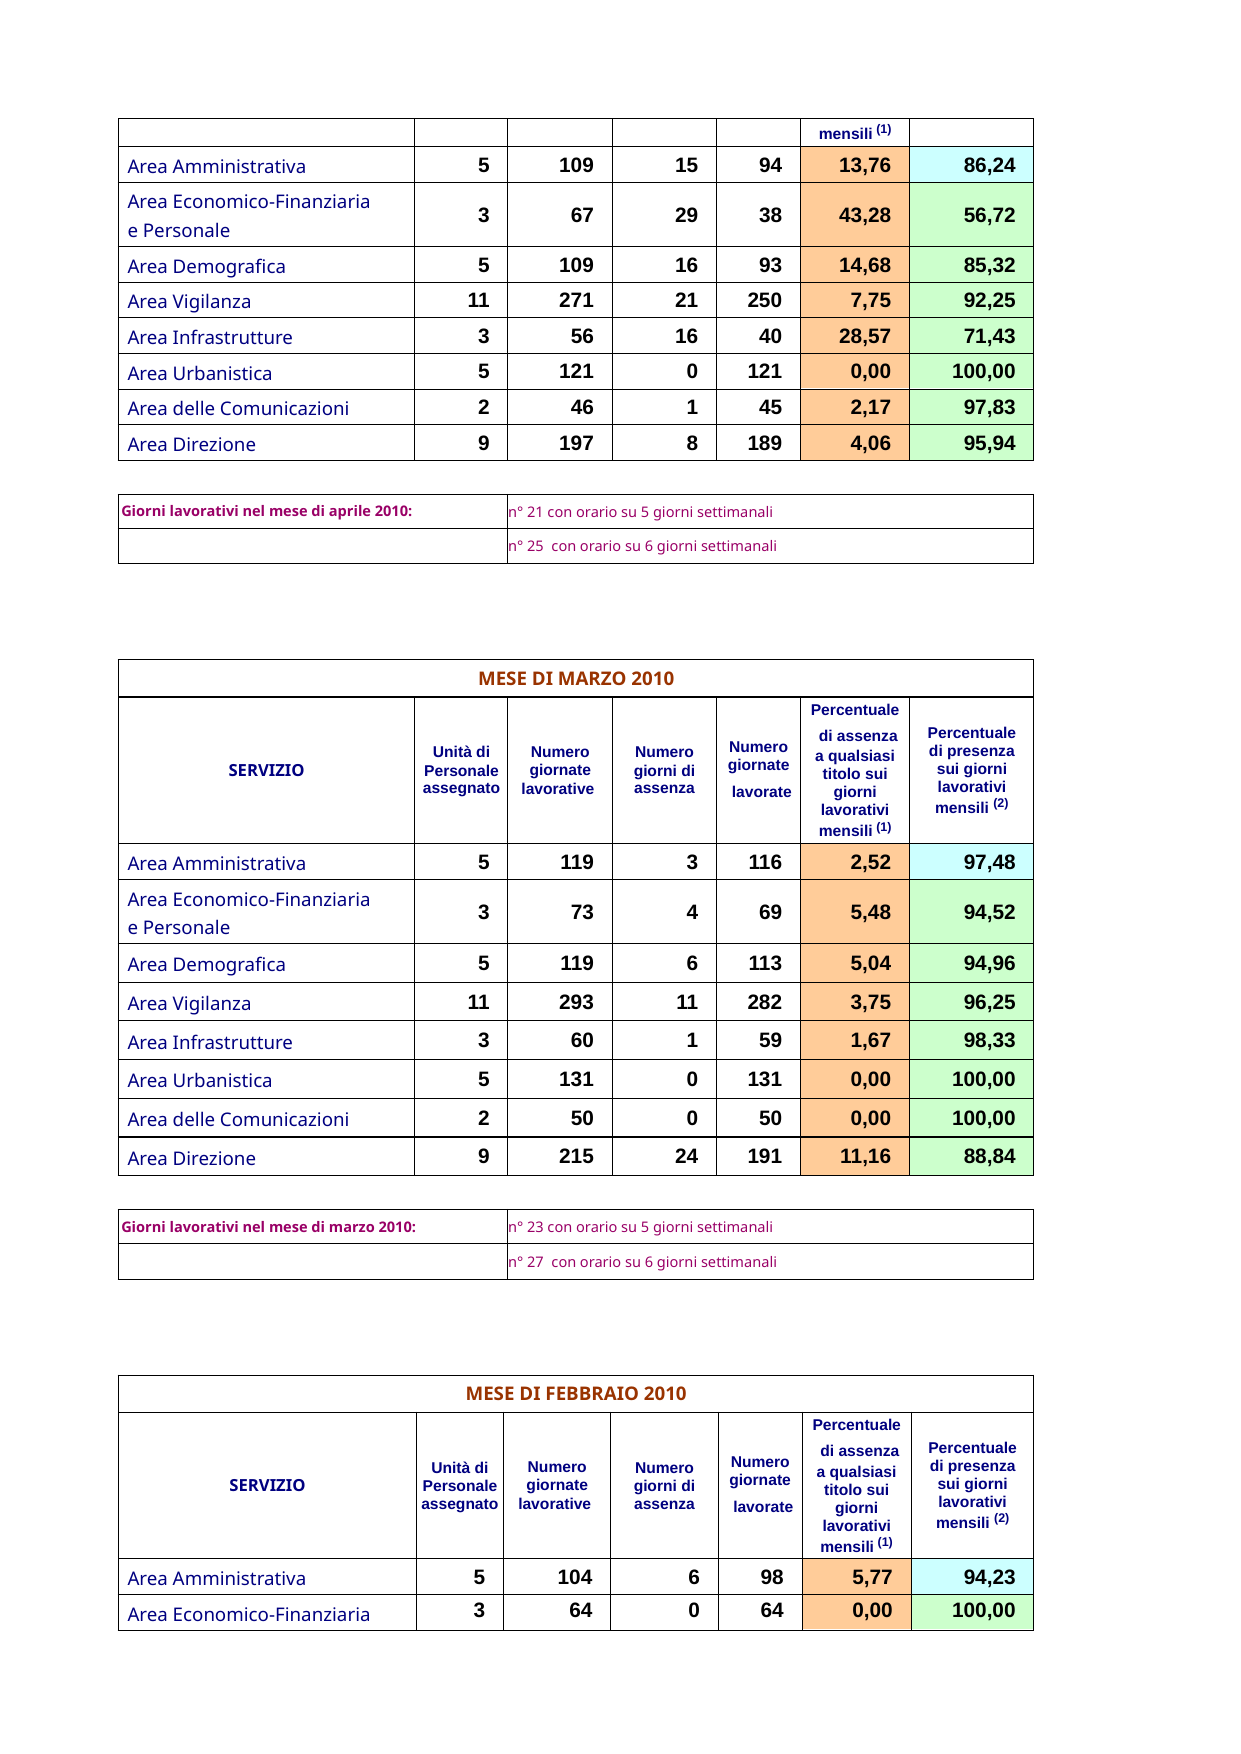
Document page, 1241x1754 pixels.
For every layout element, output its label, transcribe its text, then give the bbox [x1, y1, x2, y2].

table_cell 56,72 [910, 183, 1033, 246]
table_cell 100,00 [910, 1060, 1033, 1098]
table_cell 71,43 [910, 318, 1033, 353]
table_cell 113 [717, 944, 800, 982]
table_cell 97,83 [910, 390, 1033, 424]
table_cell 69 [717, 880, 800, 943]
table_cell 11 [415, 983, 507, 1020]
table_cell 16 [613, 247, 716, 282]
table_cell Giorni lavorativi nel mese di aprile 2010: [119, 495, 507, 528]
table_cell Area Urbanistica [119, 354, 414, 388]
table_cell 67 [508, 183, 612, 246]
table_cell 5 [415, 147, 507, 182]
table_cell 45 [717, 390, 800, 424]
table_cell 5,04 [801, 944, 909, 982]
table_cell n° 25 con orario su 6 giorni settimanali [508, 529, 1033, 563]
table_cell 98 [719, 1559, 802, 1594]
table_cell 119 [508, 944, 612, 982]
table_header MESE DI FEBBRAIO 2010 [119, 1376, 1033, 1412]
table_cell 104 [504, 1559, 610, 1594]
table_cell 282 [717, 983, 800, 1020]
table_cell 0 [613, 354, 716, 388]
table_cell 11 [613, 983, 716, 1020]
table_cell 64 [719, 1595, 802, 1629]
table_cell 2 [415, 390, 507, 424]
table_cell n° 23 con orario su 5 giorni settimanali [508, 1210, 1033, 1243]
table_cell 3 [415, 880, 507, 943]
table_cell Area Amministrativa [119, 844, 414, 879]
table_cell Area Economico-Finanziaria e Personale [119, 183, 414, 246]
table_cell 95,94 [910, 425, 1033, 460]
table_cell 14,68 [801, 247, 909, 282]
table_cell 1,67 [801, 1021, 909, 1059]
table_cell 94,23 [912, 1559, 1033, 1594]
table_cell Numero giornate lavorate [719, 1413, 802, 1558]
table_cell 50 [717, 1099, 800, 1136]
table_cell Area Amministrativa [119, 1559, 416, 1594]
table_cell [119, 119, 414, 146]
table_cell Giorni lavorativi nel mese di marzo 2010: [119, 1210, 507, 1243]
table_cell 85,32 [910, 247, 1033, 282]
table_cell Percentuale di presenza sui giorni lavorativi mensili (2) [912, 1413, 1033, 1558]
table_cell n° 27 con orario su 6 giorni settimanali [508, 1244, 1033, 1278]
table_cell [118, 461, 1034, 494]
table_cell 3 [415, 1021, 507, 1059]
table_cell 11,16 [801, 1138, 909, 1175]
table_cell [508, 119, 612, 146]
table_cell 197 [508, 425, 612, 460]
table_cell 250 [717, 283, 800, 317]
table_cell 0 [611, 1595, 718, 1629]
table_cell [415, 119, 507, 146]
table_cell 94,96 [910, 944, 1033, 982]
table_cell 100,00 [910, 1099, 1033, 1136]
table_cell Area Economico-Finanziaria e Personale [119, 880, 414, 943]
table_cell 21 [613, 283, 716, 317]
table_cell 5 [417, 1559, 503, 1594]
table_cell 73 [508, 880, 612, 943]
table_cell [717, 119, 800, 146]
table_cell 38 [717, 183, 800, 246]
table_cell 8 [613, 425, 716, 460]
table_cell 92,25 [910, 283, 1033, 317]
table_cell 40 [717, 318, 800, 353]
table_cell Numero giorni di assenza [611, 1413, 718, 1558]
table_cell 191 [717, 1138, 800, 1175]
table_cell 15 [613, 147, 716, 182]
table_cell n° 21 con orario su 5 giorni settimanali [508, 495, 1033, 528]
table_cell 0 [613, 1060, 716, 1098]
table_cell 271 [508, 283, 612, 317]
table_cell 28,57 [801, 318, 909, 353]
table_cell Percentuale di presenza sui giorni lavorativi mensili (2) [910, 698, 1033, 843]
table_cell Area delle Comunicazioni [119, 390, 414, 424]
table_cell Unità di Personale assegnato [417, 1413, 503, 1558]
table_cell 293 [508, 983, 612, 1020]
table_cell 94 [717, 147, 800, 182]
table_cell 3 [417, 1595, 503, 1629]
table_cell Area Direzione [119, 425, 414, 460]
table_cell 3,75 [801, 983, 909, 1020]
table_cell Area Direzione [119, 1138, 414, 1175]
table_cell 0,00 [803, 1595, 911, 1629]
table_cell [119, 529, 507, 563]
table_cell 1 [613, 1021, 716, 1059]
table_cell Numero giornate lavorate [717, 698, 800, 843]
table_cell 86,24 [910, 147, 1033, 182]
table_cell 131 [508, 1060, 612, 1098]
table_cell 121 [508, 354, 612, 388]
table_cell Area Vigilanza [119, 983, 414, 1020]
table_cell 9 [415, 425, 507, 460]
table_cell 2,52 [801, 844, 909, 879]
table_cell 119 [508, 844, 612, 879]
table_cell 97,48 [910, 844, 1033, 879]
table_cell 4 [613, 880, 716, 943]
table_cell Percentuale di assenza a qualsiasi titolo sui giorni lavorativi mensili (1) [801, 698, 909, 843]
table_cell Area Urbanistica [119, 1060, 414, 1098]
table_cell 0,00 [801, 1060, 909, 1098]
table_cell 88,84 [910, 1138, 1033, 1175]
table_cell Area Demografica [119, 247, 414, 282]
table_cell 43,28 [801, 183, 909, 246]
table_cell 131 [717, 1060, 800, 1098]
table_cell Area Infrastrutture [119, 318, 414, 353]
table_cell 5 [415, 247, 507, 282]
table_cell 121 [717, 354, 800, 388]
table_cell Numero giornate lavorative [504, 1413, 610, 1558]
table_cell 5,77 [803, 1559, 911, 1594]
table_cell 2 [415, 1099, 507, 1136]
table_cell [118, 1176, 1034, 1209]
table_cell mensili (1) [801, 119, 909, 146]
table_cell 2,17 [801, 390, 909, 424]
table_cell Area Infrastrutture [119, 1021, 414, 1059]
table_cell 9 [415, 1138, 507, 1175]
table_cell Area delle Comunicazioni [119, 1099, 414, 1136]
table_cell Unità di Personale assegnato [415, 698, 507, 843]
table_cell 5 [415, 944, 507, 982]
table_cell [613, 119, 716, 146]
table_cell 5,48 [801, 880, 909, 943]
table_cell 4,06 [801, 425, 909, 460]
table_cell Numero giornate lavorative [508, 698, 612, 843]
table_cell 60 [508, 1021, 612, 1059]
table_cell 109 [508, 247, 612, 282]
table_cell 64 [504, 1595, 610, 1629]
table_cell 3 [415, 183, 507, 246]
table_cell SERVIZIO [119, 1413, 416, 1558]
table_cell 100,00 [910, 354, 1033, 388]
table_cell Area Vigilanza [119, 283, 414, 317]
table_cell 0,00 [801, 354, 909, 388]
table_cell 24 [613, 1138, 716, 1175]
table_cell 56 [508, 318, 612, 353]
table_cell 96,25 [910, 983, 1033, 1020]
table_cell 6 [611, 1559, 718, 1594]
table_cell Area Amministrativa [119, 147, 414, 182]
table_cell 3 [415, 318, 507, 353]
table_cell 50 [508, 1099, 612, 1136]
table_cell 13,76 [801, 147, 909, 182]
table_cell 7,75 [801, 283, 909, 317]
table_cell 11 [415, 283, 507, 317]
table_cell Area Demografica [119, 944, 414, 982]
table_cell 215 [508, 1138, 612, 1175]
table_cell 1 [613, 390, 716, 424]
table_header MESE DI MARZO 2010 [119, 660, 1033, 696]
table_cell 5 [415, 354, 507, 388]
table_cell 0 [613, 1099, 716, 1136]
table_cell [910, 119, 1033, 146]
table_cell Numero giorni di assenza [613, 698, 716, 843]
table_cell 98,33 [910, 1021, 1033, 1059]
table_cell 0,00 [801, 1099, 909, 1136]
table_cell 29 [613, 183, 716, 246]
table_cell 94,52 [910, 880, 1033, 943]
table_cell 16 [613, 318, 716, 353]
table_header [118, 118, 1120, 1631]
table_cell 5 [415, 1060, 507, 1098]
table_cell [119, 1244, 507, 1278]
table_cell 3 [613, 844, 716, 879]
table_cell 46 [508, 390, 612, 424]
table_cell 189 [717, 425, 800, 460]
table_cell 109 [508, 147, 612, 182]
table_cell 116 [717, 844, 800, 879]
table_cell 93 [717, 247, 800, 282]
table_cell 59 [717, 1021, 800, 1059]
table_cell 6 [613, 944, 716, 982]
table_cell 100,00 [912, 1595, 1033, 1629]
table_cell Area Economico-Finanziaria [119, 1595, 416, 1629]
table_cell 5 [415, 844, 507, 879]
table_cell SERVIZIO [119, 698, 414, 843]
table_cell Percentuale di assenza a qualsiasi titolo sui giorni lavorativi mensili (1) [803, 1413, 911, 1558]
